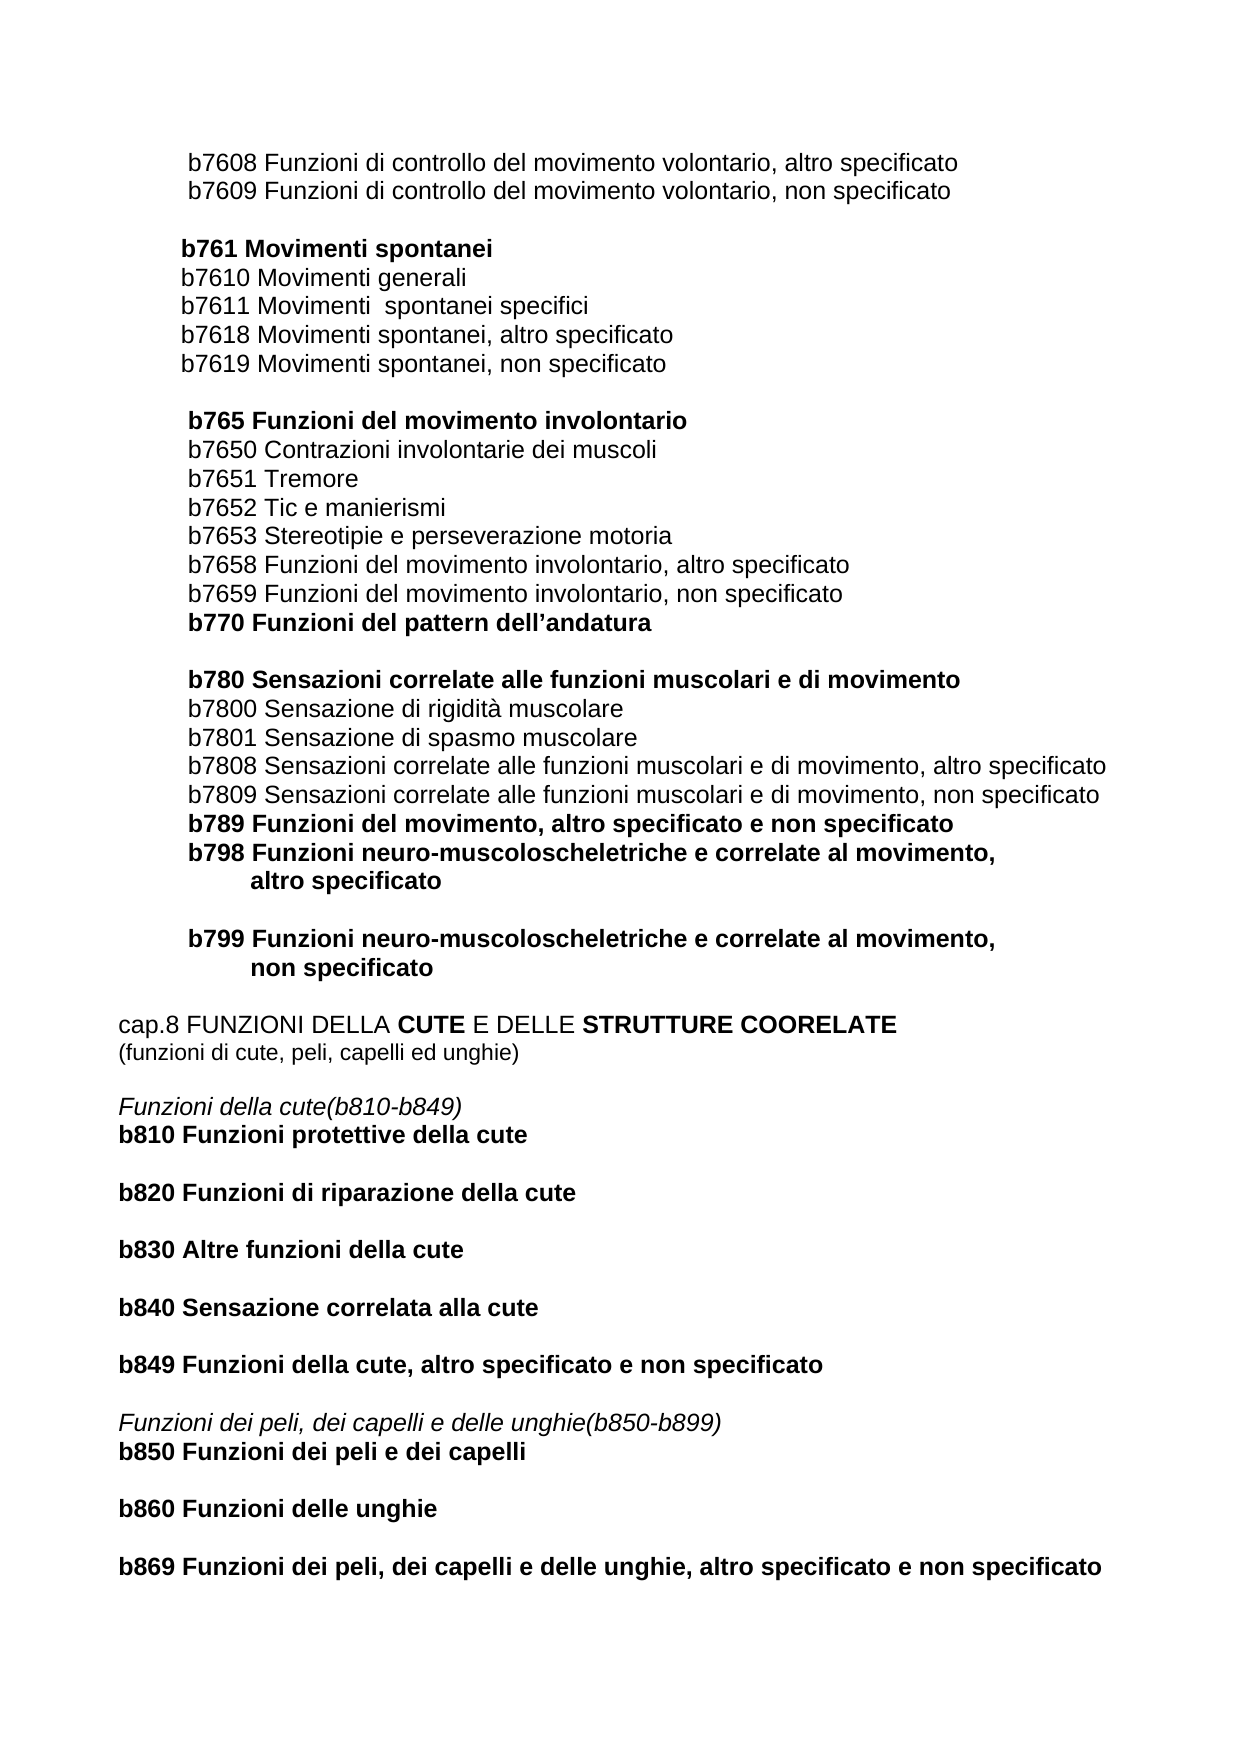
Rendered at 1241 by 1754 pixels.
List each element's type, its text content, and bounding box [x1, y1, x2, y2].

text altro specificato [118, 866, 1122, 895]
text (funzioni di cute, peli, capelli ed unghie) [118, 1039, 1122, 1065]
text b850 Funzioni dei peli e dei capelli [118, 1437, 1122, 1465]
text Funzioni dei peli, dei capelli e delle unghie(b850-b899) [118, 1408, 1122, 1437]
text b789 Funzioni del movimento, altro specificato e non specificato [118, 809, 1122, 838]
text b7652 Tic e manierismi [118, 493, 1122, 521]
text b869 Funzioni dei peli, dei capelli e delle unghie, altro specificato e non specificato [118, 1552, 1122, 1580]
text b7801 Sensazione di spasmo muscolare [118, 723, 1122, 751]
text b7651 Tremore [118, 464, 1122, 493]
text b7800 Sensazione di rigidità muscolare [118, 694, 1122, 723]
text b770 Funzioni del pattern dell’andatura [118, 608, 1122, 636]
text b7610 Movimenti generali [118, 263, 1122, 291]
text b7619 Movimenti spontanei, non specificato [118, 349, 1122, 378]
text b810 Funzioni protettive della cute [118, 1120, 1122, 1149]
text b7611 Movimenti spontanei specifici [118, 291, 1122, 320]
text cap.8 FUNZIONI DELLA CUTE E DELLE STRUTTURE COORELATE [118, 1010, 1122, 1039]
text b765 Funzioni del movimento involontario [118, 406, 1122, 435]
text non specificato [118, 953, 1122, 981]
text Funzioni della cute(b810-b849) [118, 1092, 1122, 1120]
text b7659 Funzioni del movimento involontario, non specificato [118, 579, 1122, 608]
text b7658 Funzioni del movimento involontario, altro specificato [118, 550, 1122, 579]
text b799 Funzioni neuro-muscoloscheletriche e correlate al movimento, [118, 924, 1122, 953]
text b7608 Funzioni di controllo del movimento volontario, altro specificato [118, 148, 1122, 176]
text b780 Sensazioni correlate alle funzioni muscolari e di movimento [118, 665, 1122, 694]
text b860 Funzioni delle unghie [118, 1494, 1122, 1523]
text b7653 Stereotipie e perseverazione motoria [118, 521, 1122, 550]
text b7809 Sensazioni correlate alle funzioni muscolari e di movimento, non specificato [118, 780, 1122, 809]
text b849 Funzioni della cute, altro specificato e non specificato [118, 1350, 1122, 1379]
text b7618 Movimenti spontanei, altro specificato [118, 320, 1122, 349]
text b7808 Sensazioni correlate alle funzioni muscolari e di movimento, altro specificato [118, 751, 1122, 780]
text b7609 Funzioni di controllo del movimento volontario, non specificato [118, 176, 1122, 205]
text b830 Altre funzioni della cute [118, 1235, 1122, 1264]
text b840 Sensazione correlata alla cute [118, 1293, 1122, 1322]
text b761 Movimenti spontanei [118, 234, 1122, 263]
text b798 Funzioni neuro-muscoloscheletriche e correlate al movimento, [118, 838, 1122, 866]
text b820 Funzioni di riparazione della cute [118, 1178, 1122, 1207]
text b7650 Contrazioni involontarie dei muscoli [118, 435, 1122, 464]
